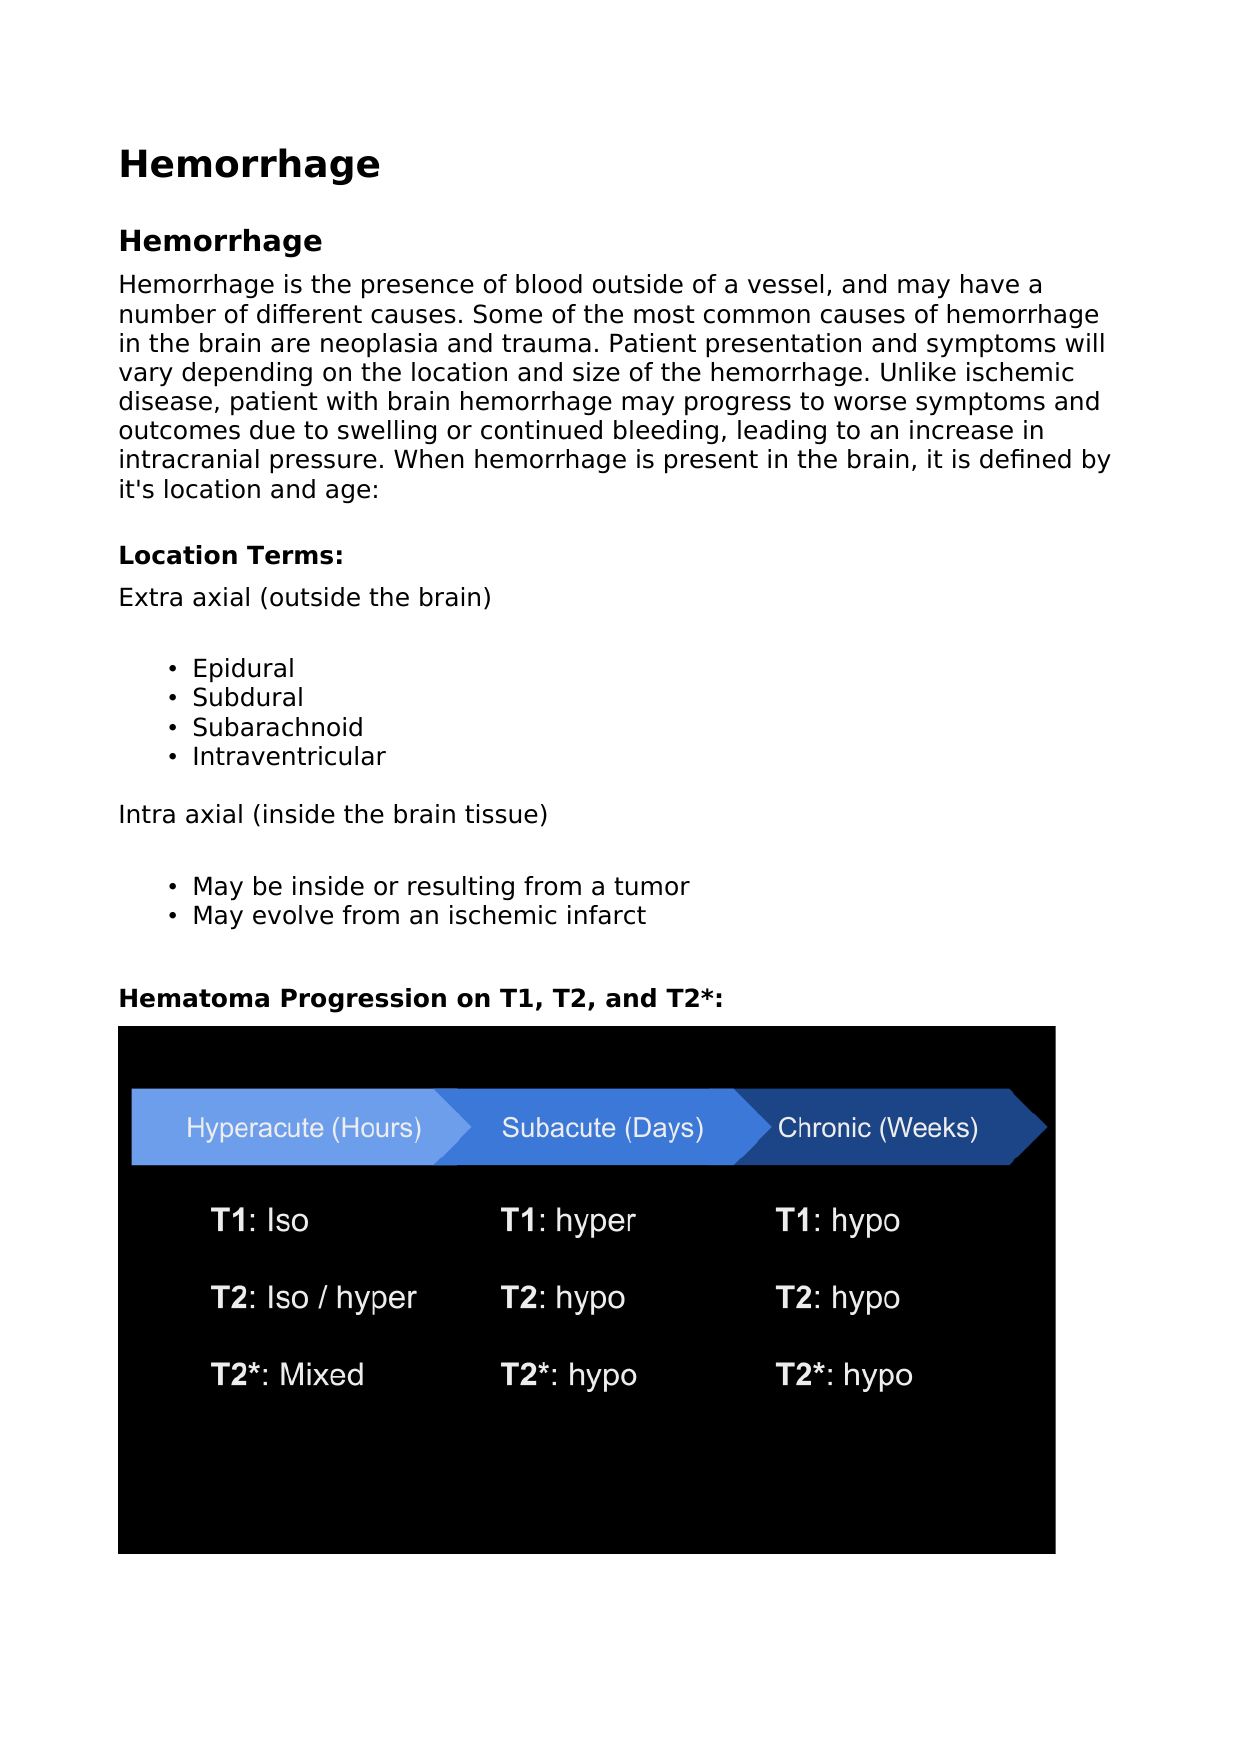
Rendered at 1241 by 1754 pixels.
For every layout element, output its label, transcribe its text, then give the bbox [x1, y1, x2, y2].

text Hemorrhage is the presence of blood outside of a vessel, and may have a number of different causes. Some of the most common causes of hemorrhage in the brain are neoplasia and trauma. Patient presentation and symptoms will vary depending on the location and size of the hemorrhage. Unlike ischemic disease, patient with brain hemorrhage may progress to worse symptoms and outcomes due to swelling or continued bleeding, leading to an increase in intracranial pressure. When hemorrhage is present in the brain, it is defined by it's location and age: [118, 271, 1122, 504]
list May evolve from an ischemic infarct [177, 901, 1122, 930]
subtitle Hemorrhage [118, 143, 1122, 187]
list Epidural [177, 654, 1122, 683]
list May be inside or resulting from a tumor [177, 872, 1122, 901]
subtitle Location Terms: [118, 542, 1122, 571]
subtitle Hemorrhage [118, 224, 1122, 258]
text Intra axial (inside the brain tissue) [118, 801, 1122, 830]
list Intraventricular [177, 742, 1122, 771]
picture [118, 1026, 1056, 1554]
text Extra axial (outside the brain) [118, 583, 1122, 612]
list Subarachnoid [177, 713, 1122, 742]
subtitle Hematoma Progression on T1, T2, and T2*: [118, 984, 1122, 1014]
list Subdural [177, 683, 1122, 713]
